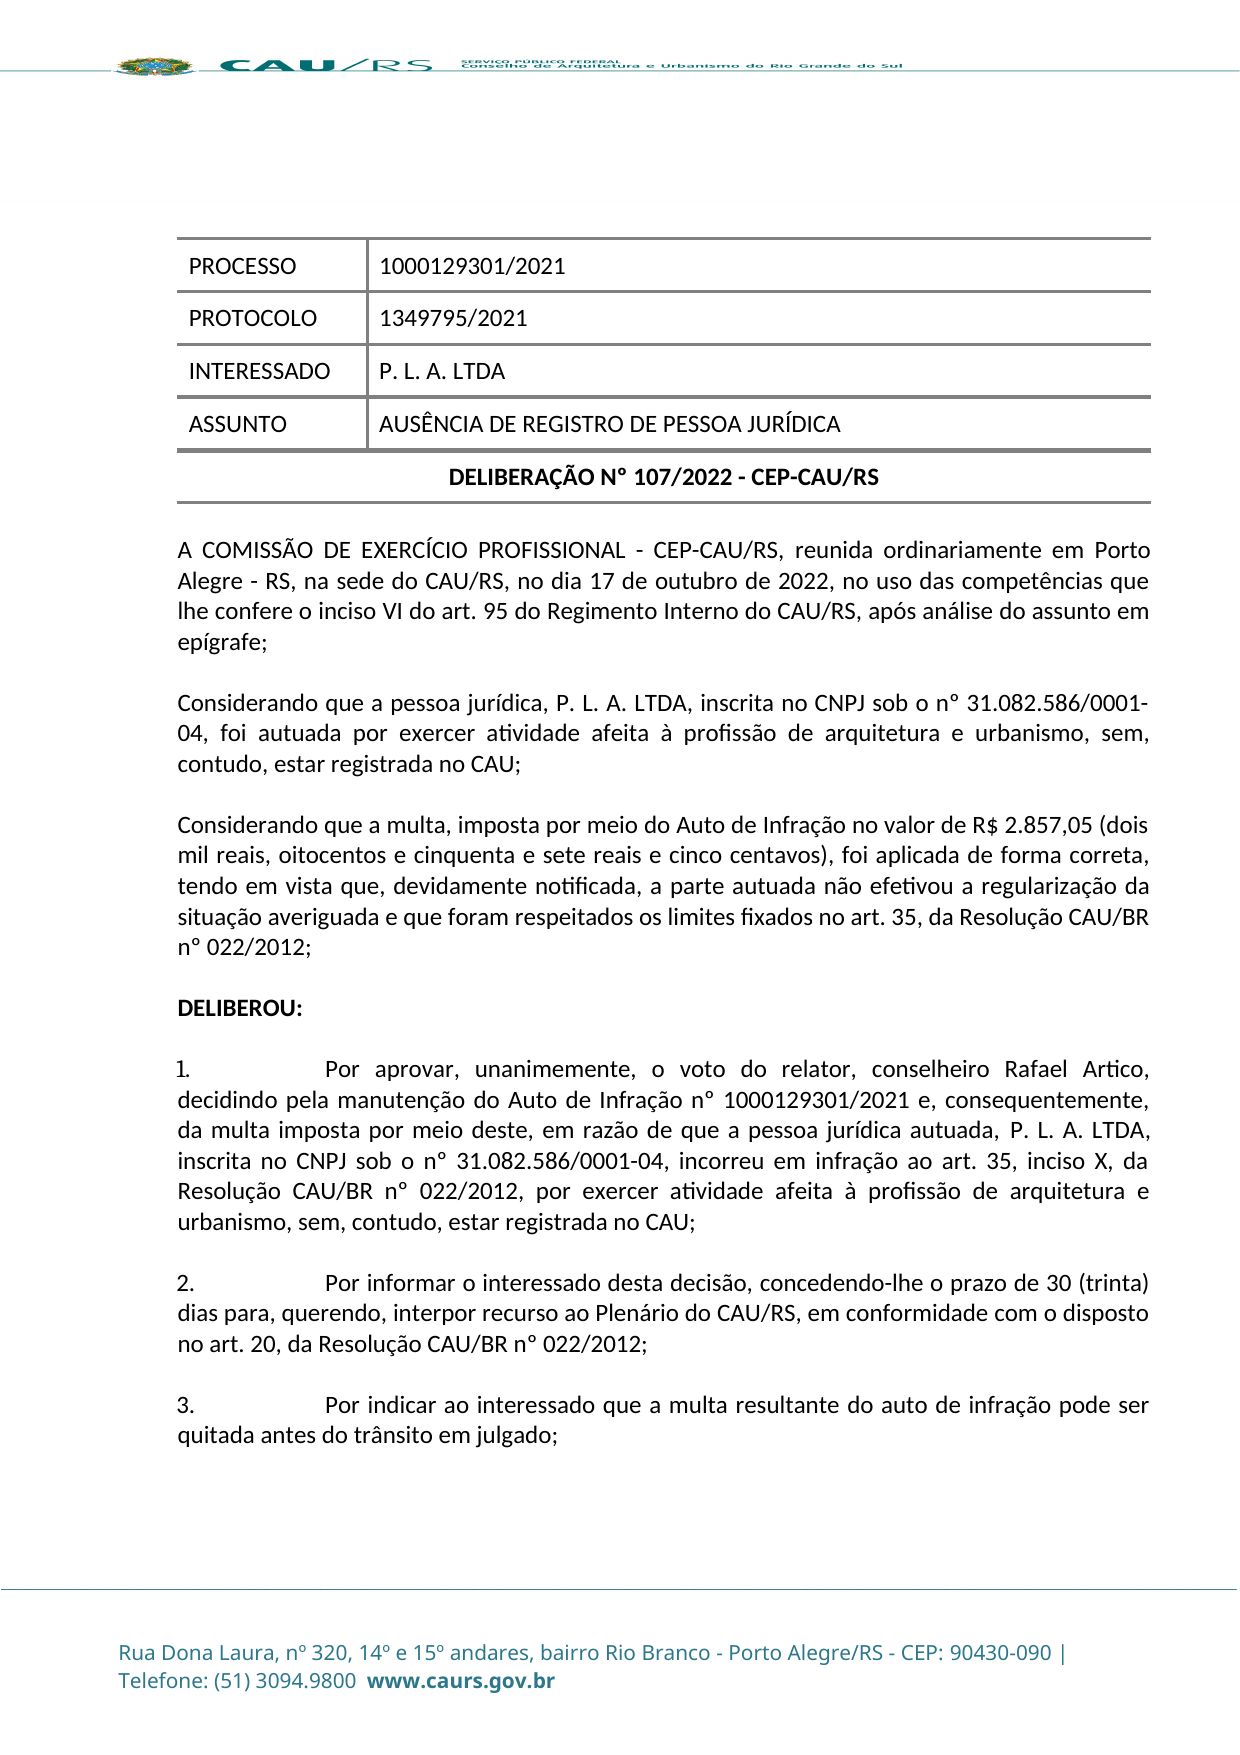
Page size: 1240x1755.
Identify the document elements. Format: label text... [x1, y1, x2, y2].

list Por aprovar, unanimemente, o voto do relator, conselheiro Rafael Artico, decidindo pela manutenção do Auto de Infração nº 1000129301/2021 e, consequentemente, da multa imposta por meio deste, em razão de que a pessoa jurídica autuada, P. L. A. LTDA, inscrita no CNPJ sob o nº 31.082.586/0001-04, incorreu em infração ao art. 35, inciso X, da Resolução CAU/BR nº 022/2012, por exercer atividade afeita à profissão de arquitetura e urbanismo, sem, contudo, estar registrada no CAU; [176, 1053, 1151, 1236]
table_cell P. L. A. LTDA [369, 346, 1151, 395]
list Por informar o interessado desta decisão, concedendo-lhe o prazo de 30 (trinta) dias para, querendo, interpor recurso ao Plenário do CAU/RS, em conformidade com o disposto no art. 20, da Resolução CAU/BR nº 022/2012; [176, 1267, 1151, 1358]
table_cell DELIBERAÇÃO Nº 107/2022 - CEP-CAU/RS [177, 453, 1151, 501]
table_cell 1349795/2021 [369, 293, 1151, 343]
table_cell ASSUNTO [177, 399, 366, 448]
list Por indicar ao interessado que a multa resultante do auto de infração pode ser quitada antes do trânsito em julgado; [176, 1389, 1151, 1450]
text A COMISSÃO DE EXERCÍCIO PROFISSIONAL - CEP-CAU/RS, reunida ordinariamente em Porto Alegre - RS, na sede do CAU/RS, no dia 17 de outubro de 2022, no uso das competências que lhe confere o inciso VI do art. 95 do Regimento Interno do CAU/RS, após análise do assunto em epígrafe; [177, 534, 1151, 657]
text DELIBEROU: [177, 992, 1151, 1023]
table_cell AUSÊNCIA DE REGISTRO DE PESSOA JURÍDICA [369, 399, 1151, 448]
table_header 1000129301/2021 [369, 240, 1151, 290]
table_cell INTERESSADO [177, 346, 366, 395]
table_cell PROTOCOLO [177, 293, 366, 343]
text Considerando que a pessoa jurídica, P. L. A. LTDA, inscrita no CNPJ sob o nº 31.082.586/0001-04, foi autuada por exercer atividade afeita à profissão de arquitetura e urbanismo, sem, contudo, estar registrada no CAU; [177, 687, 1151, 779]
text Considerando que a multa, imposta por meio do Auto de Infração no valor de R$ 2.857,05 (dois mil reais, oitocentos e cinquenta e sete reais e cinco centavos), foi aplicada de forma correta, tendo em vista que, devidamente notificada, a parte autuada não efetivou a regularização da situação averiguada e que foram respeitados os limites fixados no art. 35, da Resolução CAU/BR nº 022/2012; [177, 809, 1151, 962]
table_header PROCESSO [177, 240, 366, 290]
